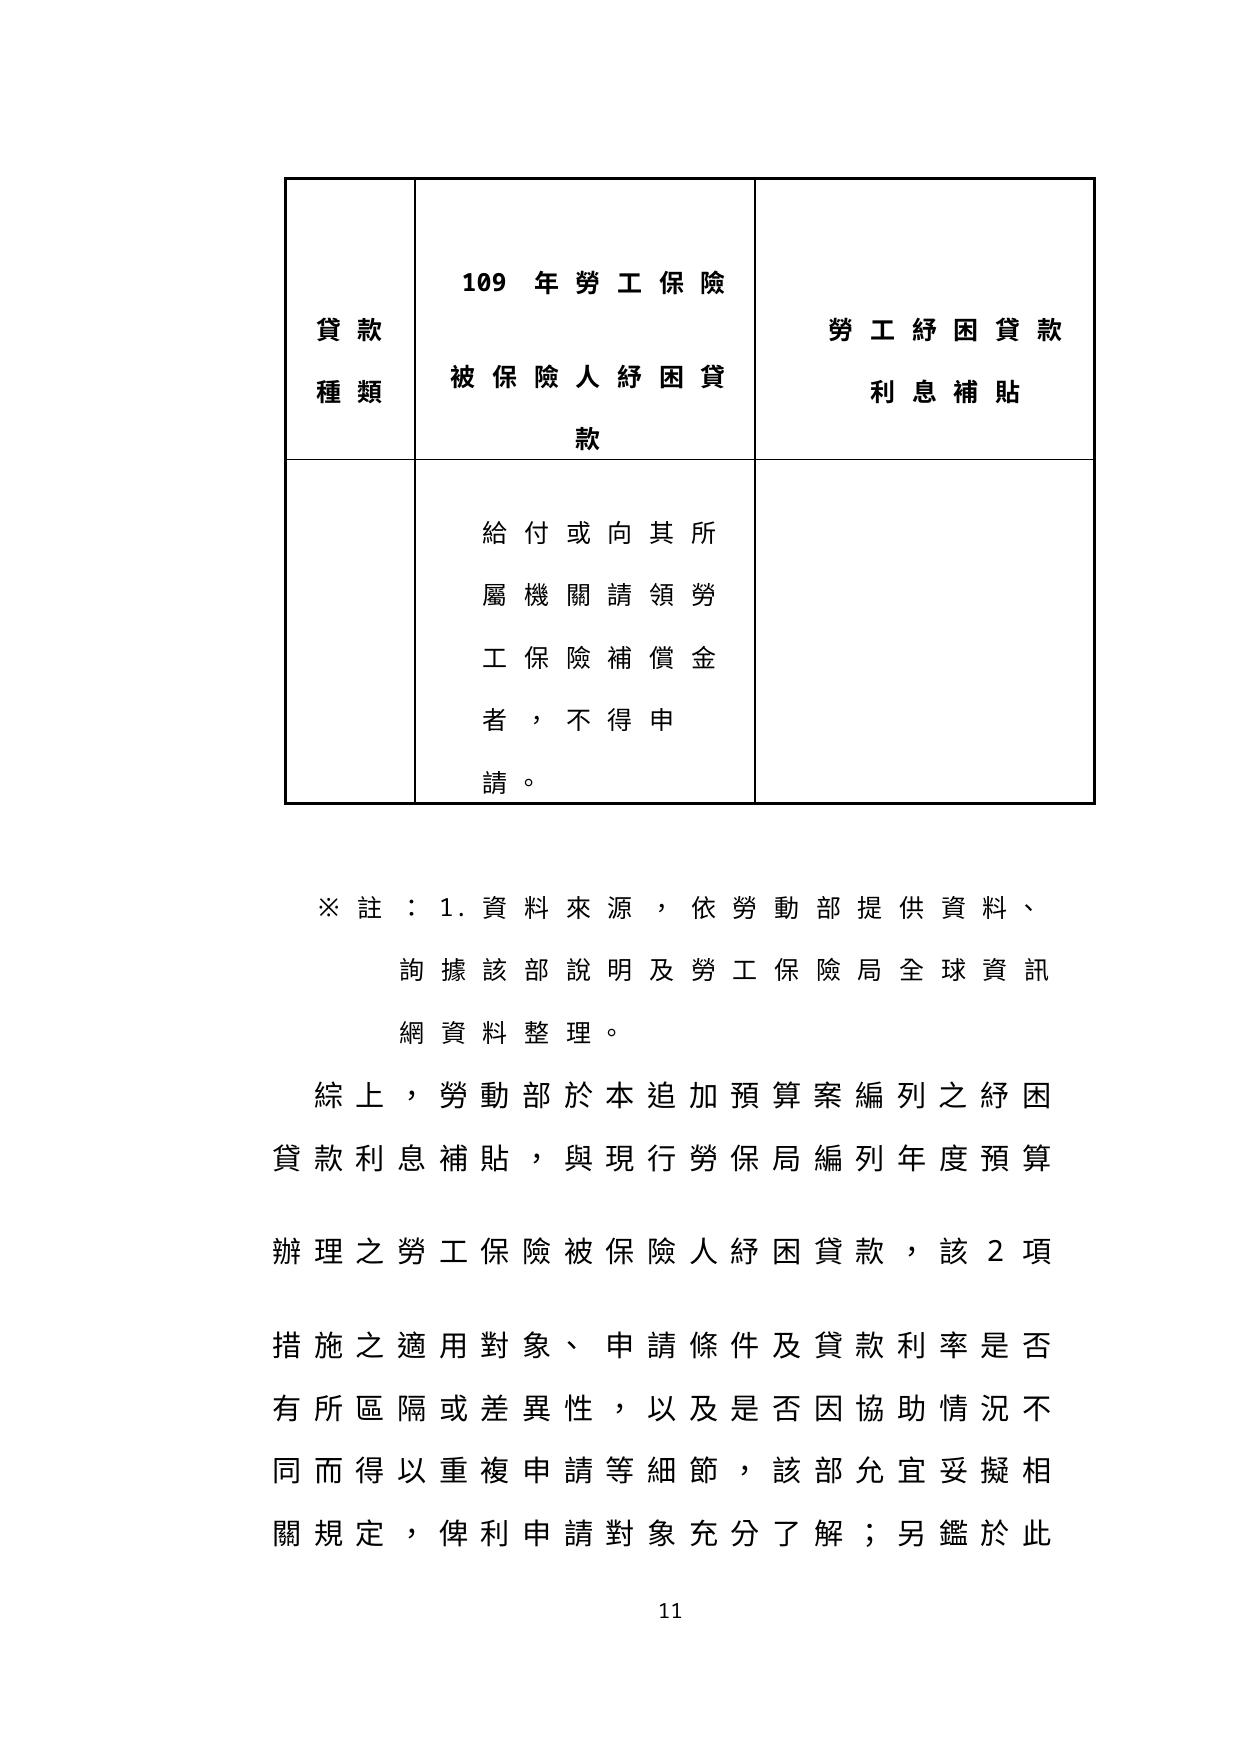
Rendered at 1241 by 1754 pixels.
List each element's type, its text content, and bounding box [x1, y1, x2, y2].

text 綜上，勞動部於本追加預算案編列之紓困貸款利息補貼，與現行勞保局編列年度預算辦理之勞工保險被保險人紓困貸款，該2項措施之適用對象、申請條件及貸款利率是否有所區隔或差異性，以及是否因協助情況不同而得以重複申請等細節，該部允宜妥擬相關規定，俾利申請對象充分了解；另鑑於此 [242, 1052, 1058, 1552]
table_header 貸款種類 [287, 180, 414, 458]
table_header 勞工紓困貸款利息補貼 [756, 180, 1093, 458]
table_cell [287, 460, 414, 802]
table_cell [756, 460, 1093, 802]
table_cell 給付或向其所屬機關請領勞工保險補償金者，不得申請。 [416, 460, 754, 802]
table_header 109年勞工保險 被保險人紓困貸款 [416, 180, 754, 458]
text ※註：1.資料來源，依勞動部提供資料、詢據該部說明及勞工保險局全球資訊網資料整理。 [273, 865, 1058, 1052]
